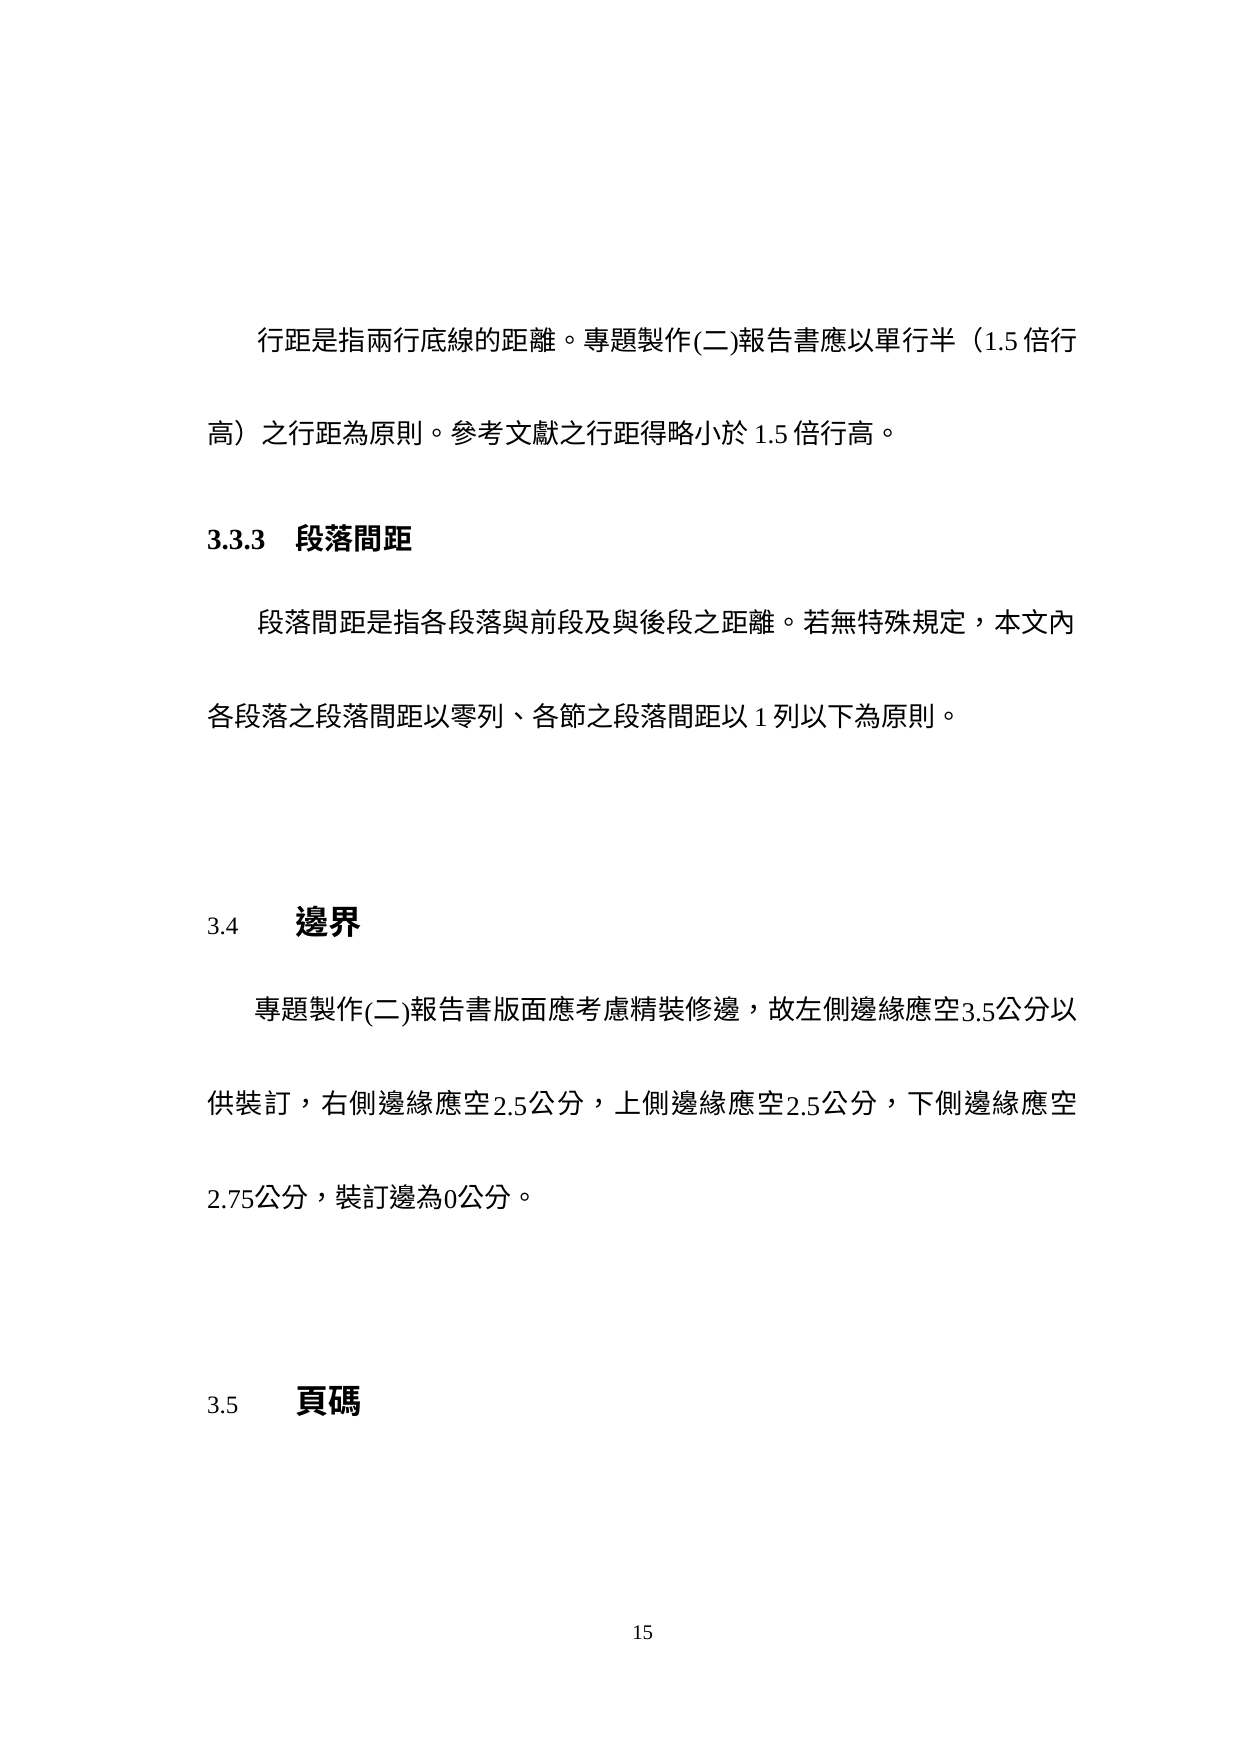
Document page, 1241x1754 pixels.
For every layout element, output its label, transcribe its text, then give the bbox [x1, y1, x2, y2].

text 行距是指兩行底線的距離。專題製作(二)報告書應以單行半（1.5倍行高）之行距為原則。參考文獻之行距得略小於1.5倍行高。 [207, 297, 1078, 453]
list 段落間距 [207, 495, 1078, 558]
text 專題製作(二)報告書版面應考慮精裝修邊，故左側邊緣應空3.5公分以供裝訂，右側邊緣應空2.5公分，上側邊緣應空2.5公分，下側邊緣應空2.75公分，裝訂邊為0公分。 [207, 965, 1078, 1215]
list 邊界 [207, 878, 1078, 941]
text 段落間距是指各段落與前段及與後段之距離。若無特殊規定，本文內各段落之段落間距以零列、各節之段落間距以1列以下為原則。 [207, 579, 1078, 735]
list 頁碼 [207, 1358, 1078, 1420]
